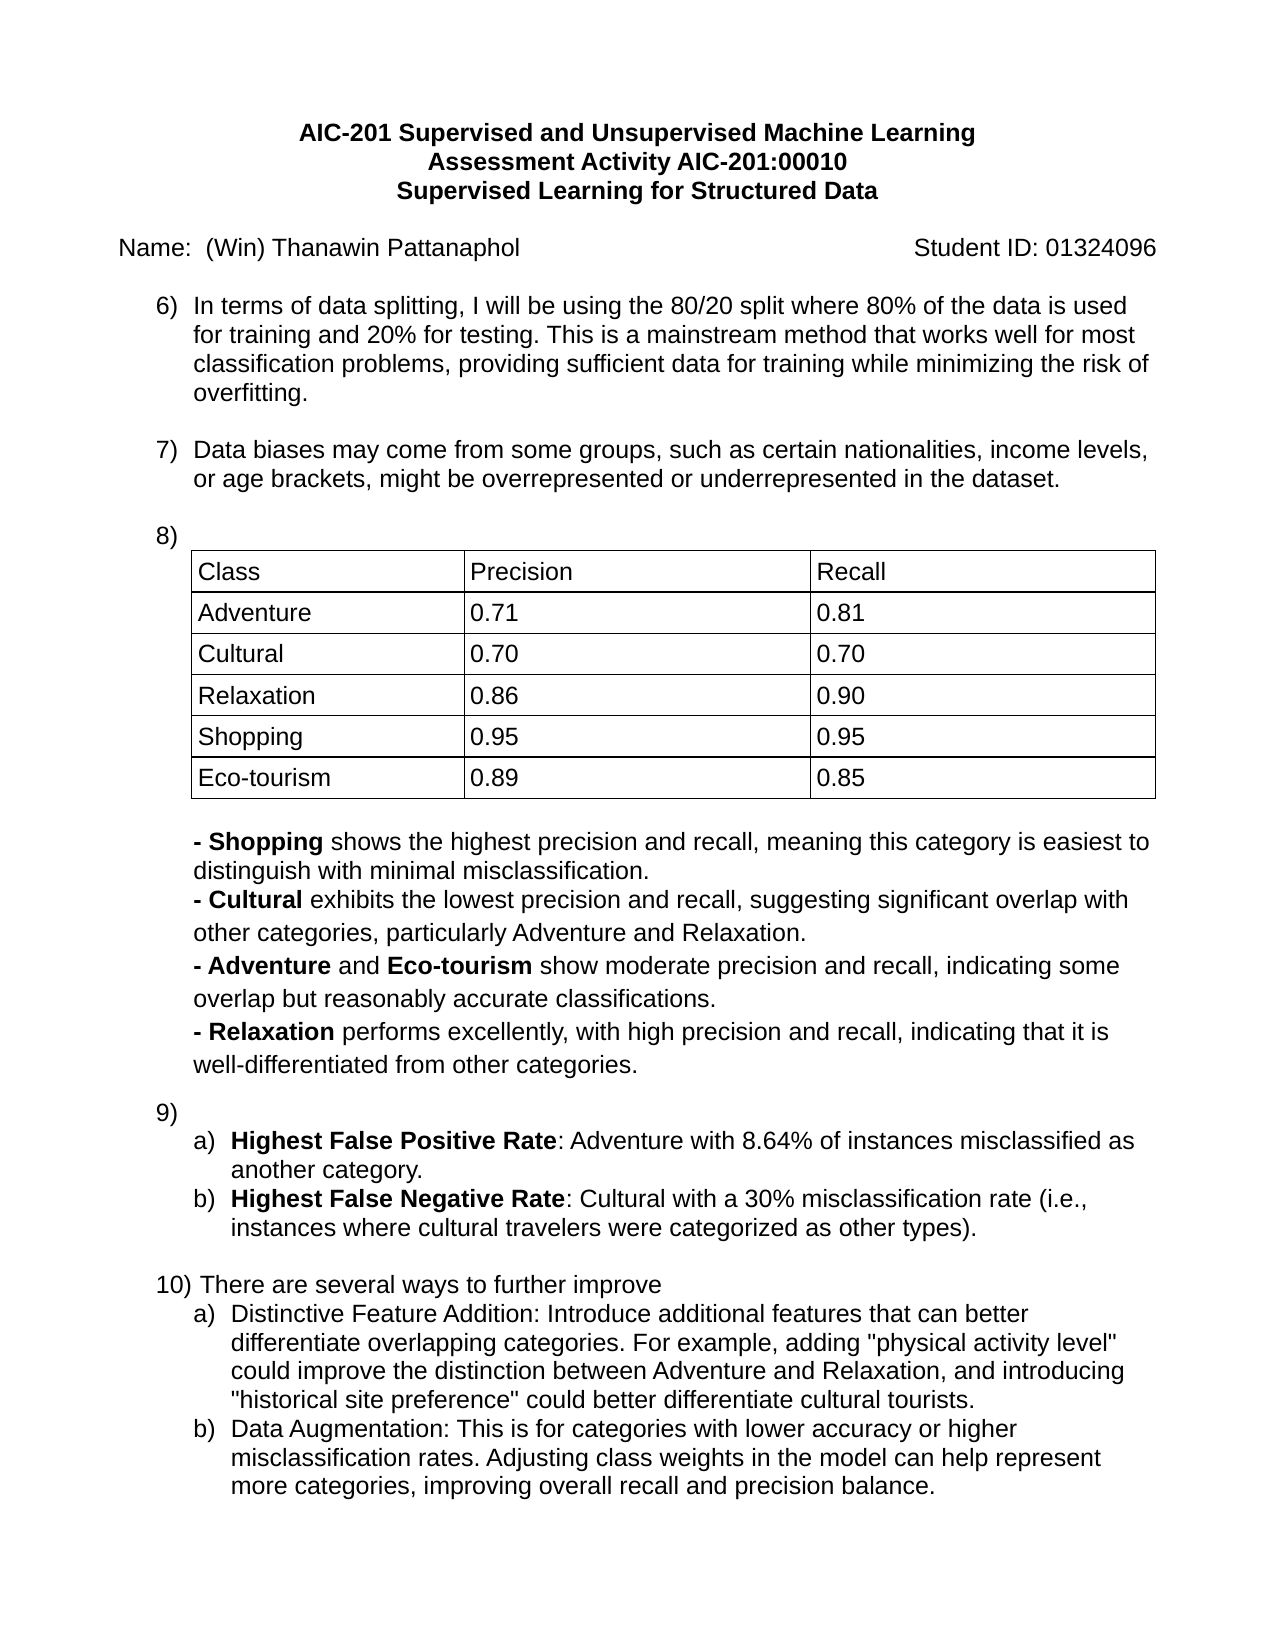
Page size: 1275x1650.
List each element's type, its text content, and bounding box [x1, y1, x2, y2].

table_header Recall [811, 551, 1155, 591]
table_cell 0.71 [465, 593, 810, 633]
table_cell 0.90 [811, 675, 1155, 715]
list There are several ways to further improve [156, 1270, 1157, 1299]
table_cell Eco-tourism [192, 758, 464, 798]
table_cell 0.70 [465, 634, 810, 674]
table_cell 0.95 [465, 716, 810, 756]
list - Cultural exhibits the lowest precision and recall, suggesting significant overlap with other categories, particularly Adventure and Relaxation. [156, 885, 1157, 947]
list Data biases may come from some groups, such as certain nationalities, income levels, or age brackets, might be overrepresented or underrepresented in the dataset. [156, 435, 1157, 521]
table_cell Adventure [192, 593, 464, 633]
list - Relaxation performs excellently, with high precision and recall, indicating that it is well-differentiated from other categories. [156, 1017, 1157, 1079]
table_cell 0.95 [811, 716, 1155, 756]
list In terms of data splitting, I will be using the 80/20 split where 80% of the data is used for training and 20% for testing. This is a mainstream method that works well for most classification problems, providing sufficient data for training while minimizing the risk of overfitting. [156, 291, 1157, 435]
table_cell 0.86 [465, 675, 810, 715]
list Distinctive Feature Addition: Introduce additional features that can better differentiate overlapping categories. For example, adding "physical activity level" could improve the distinction between Adventure and Relaxation, and introducing "historical site preference" could better differentiate cultural tourists. [193, 1299, 1157, 1414]
list Highest False Positive Rate: Adventure with 8.64% of instances misclassified as another category. [193, 1126, 1157, 1184]
table_header Precision [465, 551, 810, 591]
table_cell Cultural [192, 634, 464, 674]
table_cell 0.81 [811, 593, 1155, 633]
table_header Class [192, 551, 464, 591]
table_cell Relaxation [192, 675, 464, 715]
list Data Augmentation: This is for categories with lower accuracy or higher misclassification rates. Adjusting class weights in the model can help represent more categories, improving overall recall and precision balance. [193, 1414, 1157, 1500]
list - Adventure and Eco-tourism show moderate precision and recall, indicating some overlap but reasonably accurate classifications. [156, 951, 1157, 1013]
list - Shopping shows the highest precision and recall, meaning this category is easiest to distinguish with minimal misclassification. [156, 827, 1157, 885]
table_cell 0.70 [811, 634, 1155, 674]
table_cell 0.85 [811, 758, 1155, 798]
table_cell 0.89 [465, 758, 810, 798]
list Highest False Negative Rate: Cultural with a 30% misclassification rate (i.e., instances where cultural travelers were categorized as other types). [193, 1184, 1157, 1270]
table_cell Shopping [192, 716, 464, 756]
